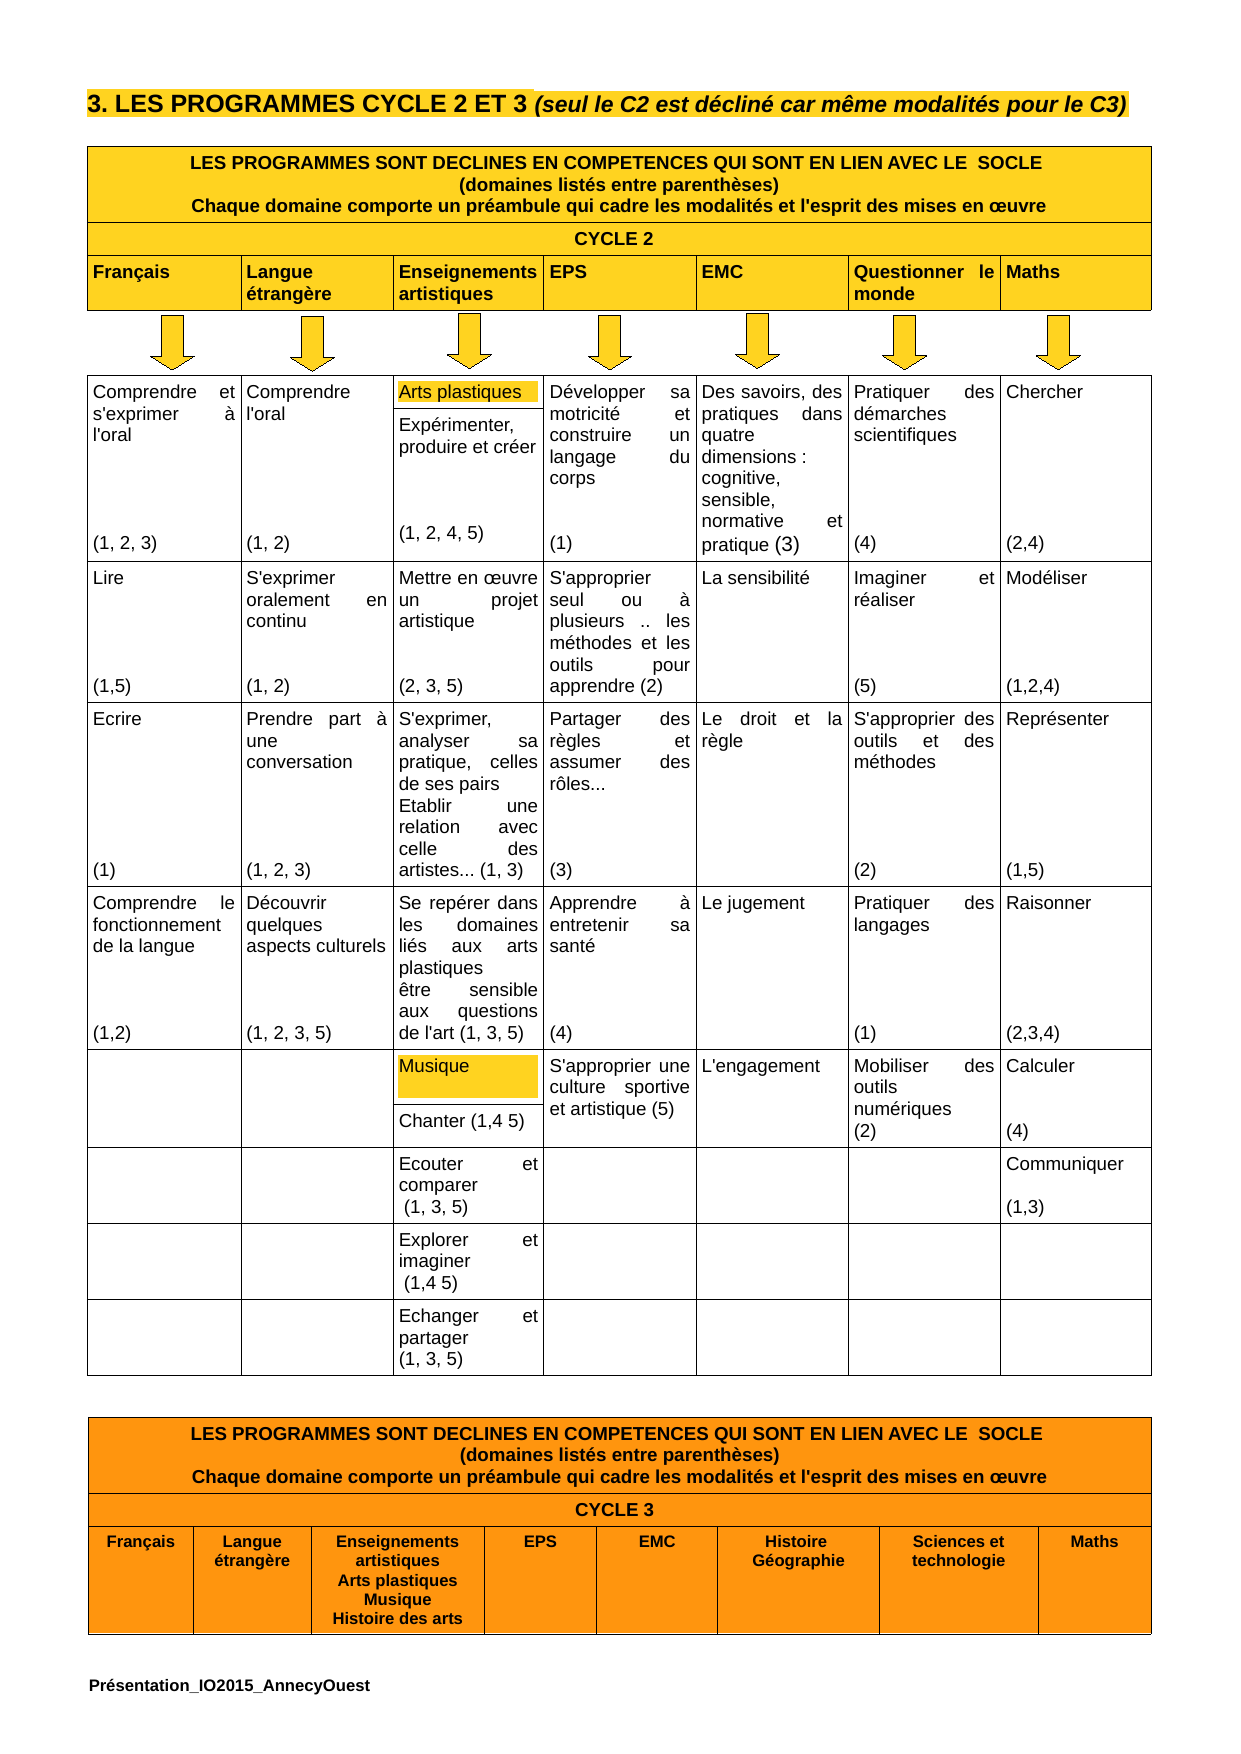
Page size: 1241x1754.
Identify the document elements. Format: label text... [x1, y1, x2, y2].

table_cell Mobiliser des outils numériques (2) [849, 1050, 1000, 1147]
table_cell Echanger et partager (1, 3, 5) [394, 1300, 543, 1375]
table_cell [544, 1224, 696, 1299]
table_header Chercher (2,4) [1001, 376, 1151, 561]
table_header Arts plastiques [394, 376, 543, 408]
table_cell [88, 1148, 241, 1223]
table_cell Enseignements artistiques Arts plastiques Musique Histoire des arts [312, 1527, 484, 1633]
table_cell La sensibilité [697, 562, 848, 702]
table_cell Le droit et la règle [697, 703, 848, 886]
table_cell Français [89, 1527, 193, 1633]
table_header Comprendre et s'exprimer à l'oral (1, 2, 3) [88, 376, 241, 561]
table_cell Expérimenter, produire et créer (1, 2, 4, 5) [394, 409, 543, 561]
table_cell [242, 1148, 393, 1223]
table_cell EMC [597, 1527, 717, 1633]
table_cell Raisonner (2,3,4) [1001, 887, 1151, 1049]
table_cell EMC [697, 256, 848, 310]
table_cell Français [88, 256, 241, 310]
table_cell Ecrire (1) [88, 703, 241, 886]
table_cell Ecouter et comparer (1, 3, 5) [394, 1148, 543, 1223]
table_cell L'engagement [697, 1050, 848, 1147]
table_cell Langue étrangère [242, 256, 393, 310]
table_cell Chanter (1,4 5) [394, 1105, 543, 1147]
table_cell Le jugement [697, 887, 848, 1049]
table_cell S'approprier une culture sportive et artistique (5) [544, 1050, 696, 1147]
table_cell EPS [485, 1527, 596, 1633]
table_header LES PROGRAMMES SONT DECLINES EN COMPETENCES QUI SONT EN LIEN AVEC LE SOCLE (domaines listés entre parenthèses) Chaque domaine comporte un préambule qui cadre les modalités et l'esprit des mises en œuvre [88, 147, 1151, 222]
table_cell S'approprier des outils et des méthodes (2) [849, 703, 1000, 886]
table_cell Imaginer et réaliser (5) [849, 562, 1000, 702]
table_cell Se repérer dans les domaines liés aux arts plastiques être sensible aux questions de l'art (1, 3, 5) [394, 887, 543, 1049]
table_cell Partager des règles et assumer des rôles... (3) [544, 703, 696, 886]
table_cell [242, 1224, 393, 1299]
table_cell CYCLE 2 [88, 223, 1151, 255]
table_cell Maths [1039, 1527, 1151, 1633]
table_header LES PROGRAMMES SONT DECLINES EN COMPETENCES QUI SONT EN LIEN AVEC LE SOCLE (domaines listés entre parenthèses) Chaque domaine comporte un préambule qui cadre les modalités et l'esprit des mises en œuvre [89, 1418, 1151, 1493]
table_cell Découvrir quelques aspects culturels (1, 2, 3, 5) [242, 887, 393, 1049]
table_cell [849, 1148, 1000, 1223]
table_header Comprendre l'oral (1, 2) [242, 376, 393, 561]
table_cell [697, 1300, 848, 1375]
table_cell [1001, 1300, 1151, 1375]
table_cell Histoire Géographie [718, 1527, 879, 1633]
table_cell [88, 1224, 241, 1299]
table_cell S'exprimer oralement en continu (1, 2) [242, 562, 393, 702]
table_cell EPS [544, 256, 696, 310]
table_cell CYCLE 3 [89, 1494, 1151, 1526]
table_cell Modéliser (1,2,4) [1001, 562, 1151, 702]
table_cell Apprendre à entretenir sa santé (4) [544, 887, 696, 1049]
table_cell Musique [394, 1050, 543, 1103]
table_cell Prendre part à une conversation (1, 2, 3) [242, 703, 393, 886]
table_cell Comprendre le fonctionnement de la langue (1,2) [88, 887, 241, 1049]
text 3. LES PROGRAMMES CYCLE 2 ET 3 (seul le C2 est décliné car même modalités pour le C3) [87, 88, 1152, 117]
table_cell S'exprimer, analyser sa pratique, celles de ses pairs Etablir une relation avec celle des artistes... (1, 3) [394, 703, 543, 886]
table_cell Pratiquer des langages (1) [849, 887, 1000, 1049]
table_cell Communiquer (1,3) [1001, 1148, 1151, 1223]
table_cell Calculer (4) [1001, 1050, 1151, 1147]
table_cell Maths [1001, 256, 1151, 310]
table_cell [242, 1050, 393, 1147]
table_cell [88, 1050, 241, 1147]
table_cell Sciences et technologie [880, 1527, 1038, 1633]
table_cell Lire (1,5) [88, 562, 241, 702]
table_cell Questionner le monde [849, 256, 1000, 310]
table_cell [849, 1300, 1000, 1375]
table_cell [88, 1300, 241, 1375]
table_cell [697, 1224, 848, 1299]
table_cell Enseignements artistiques [394, 256, 543, 310]
table_header Développer sa motricité et construire un langage du corps (1) [544, 376, 696, 561]
table_cell Explorer et imaginer (1,4 5) [394, 1224, 543, 1299]
table_cell Mettre en œuvre un projet artistique (2, 3, 5) [394, 562, 543, 702]
table_cell Langue étrangère [194, 1527, 311, 1633]
table_cell [697, 1148, 848, 1223]
table_cell [544, 1148, 696, 1223]
table_header Pratiquer des démarches scientifiques (4) [849, 376, 1000, 561]
table_cell [242, 1300, 393, 1375]
table_cell Représenter (1,5) [1001, 703, 1151, 886]
table_header Des savoirs, des pratiques dans quatre dimensions : cognitive, sensible, normative et pratique (3) [697, 376, 848, 561]
table_cell [544, 1300, 696, 1375]
table_cell [849, 1224, 1000, 1299]
table_cell [1001, 1224, 1151, 1299]
table_cell S'approprier seul ou à plusieurs .. les méthodes et les outils pour apprendre (2) [544, 562, 696, 702]
